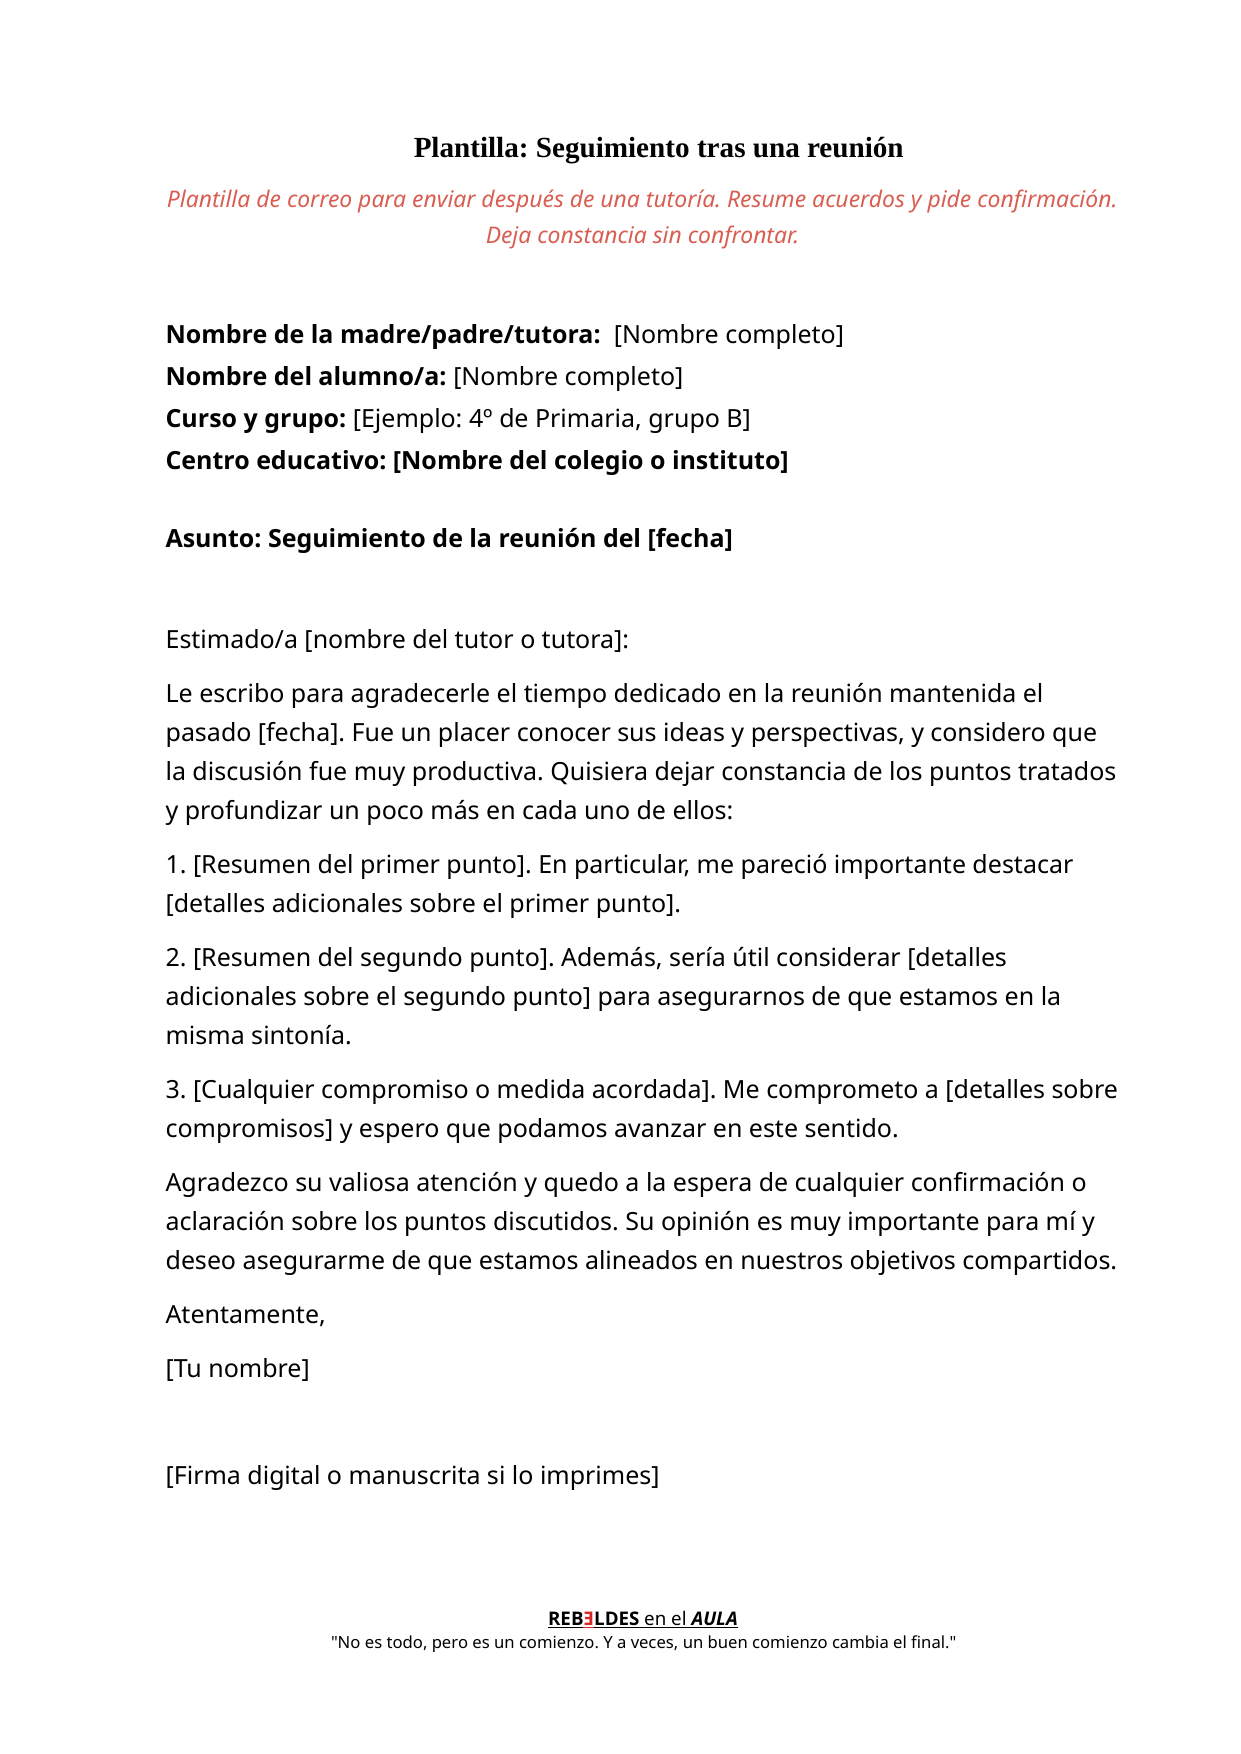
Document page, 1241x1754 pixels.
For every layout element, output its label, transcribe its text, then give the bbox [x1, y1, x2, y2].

text Centro educativo: [Nombre del colegio o instituto] [165, 443, 1122, 477]
text Nombre de la madre/padre/tutora: [Nombre completo] [165, 317, 1122, 351]
text Nombre del alumno/a: [Nombre completo] [165, 359, 1122, 393]
text Atentamente, [165, 1297, 1122, 1331]
text 2. [Resumen del segundo punto]. Además, sería útil considerar [detalles adicionales sobre el segundo punto] para asegurarnos de que estamos en la misma sintonía. [165, 939, 1122, 1052]
text [Firma digital o manuscrita si lo imprimes] [165, 1458, 1122, 1492]
text Agradezco su valiosa atención y quedo a la espera de cualquier confirmación o aclaración sobre los puntos discutidos. Su opinión es muy importante para mí y deseo asegurarme de que estamos alineados en nuestros objetivos compartidos. [165, 1164, 1122, 1277]
text Estimado/a [nombre del tutor o tutora]: [165, 622, 1122, 656]
text Le escribo para agradecerle el tiempo dedicado en la reunión mantenida el pasado [fecha]. Fue un placer conocer sus ideas y perspectivas, y considero que la discusión fue muy productiva. Quisiera dejar constancia de los puntos tratados y profundizar un poco más en cada uno de ellos: [165, 675, 1122, 827]
text Curso y grupo: [Ejemplo: 4º de Primaria, grupo B] [165, 401, 1122, 435]
text [Tu nombre] [165, 1350, 1122, 1384]
text 3. [Cualquier compromiso o medida acordada]. Me comprometo a [detalles sobre compromisos] y espero que podamos avanzar en este sentido. [165, 1072, 1122, 1145]
text 📝 Plantilla: Seguimiento tras una reunión [165, 130, 1122, 163]
text Plantilla de correo para enviar después de una tutoría. Resume acuerdos y pide confirmación. Deja constancia sin confrontar. [165, 183, 1122, 250]
text 1. [Resumen del primer punto]. En particular, me pareció importante destacar [detalles adicionales sobre el primer punto]. [165, 847, 1122, 920]
text Asunto: Seguimiento de la reunión del [fecha] [165, 520, 1122, 554]
